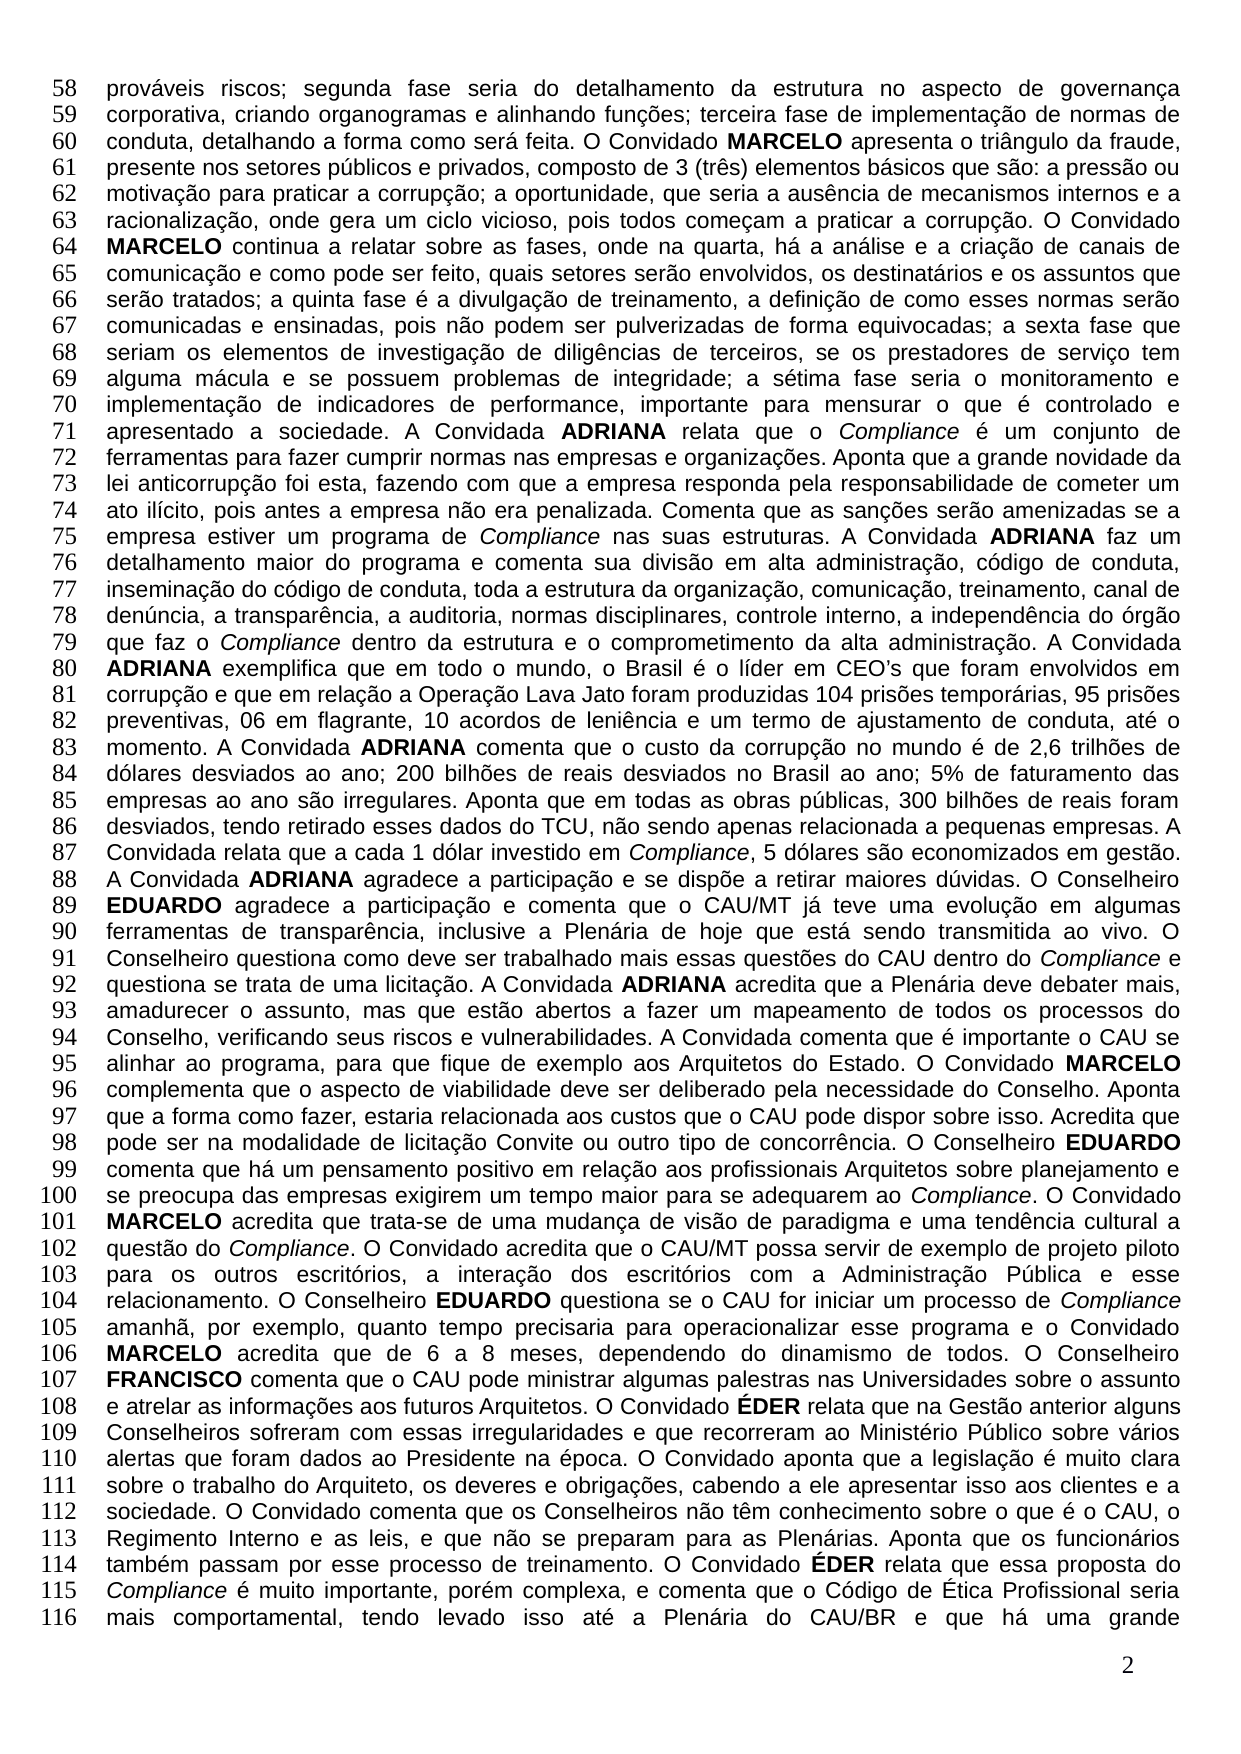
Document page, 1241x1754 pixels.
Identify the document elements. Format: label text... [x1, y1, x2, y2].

text prováveis riscos; segunda fase seria do detalhamento da estrutura no aspecto de governança corporativa, criando organogramas e alinhando funções; terceira fase de implementação de normas de conduta, detalhando a forma como será feita. O Convidado MARCELO apresenta o triângulo da fraude, presente nos setores públicos e privados, composto de 3 (três) elementos básicos que são: a pressão ou motivação para praticar a corrupção; a oportunidade, que seria a ausência de mecanismos internos e a racionalização, onde gera um ciclo vicioso, pois todos começam a praticar a corrupção. O Convidado MARCELO continua a relatar sobre as fases, onde na quarta, há a análise e a criação de canais de comunicação e como pode ser feito, quais setores serão envolvidos, os destinatários e os assuntos que serão tratados; a quinta fase é a divulgação de treinamento, a definição de como esses normas serão comunicadas e ensinadas, pois não podem ser pulverizadas de forma equivocadas; a sexta fase que seriam os elementos de investigação de diligências de terceiros, se os prestadores de serviço tem alguma mácula e se possuem problemas de integridade; a sétima fase seria o monitoramento e implementação de indicadores de performance, importante para mensurar o que é controlado e apresentado a sociedade. A Convidada ADRIANA relata que o Compliance é um conjunto de ferramentas para fazer cumprir normas nas empresas e organizações. Aponta que a grande novidade da lei anticorrupção foi esta, fazendo com que a empresa responda pela responsabilidade de cometer um ato ilícito, pois antes a empresa não era penalizada. Comenta que as sanções serão amenizadas se a empresa estiver um programa de Compliance nas suas estruturas. A Convidada ADRIANA faz um detalhamento maior do programa e comenta sua divisão em alta administração, código de conduta, inseminação do código de conduta, toda a estrutura da organização, comunicação, treinamento, canal de denúncia, a transparência, a auditoria, normas disciplinares, controle interno, a independência do órgão que faz o Compliance dentro da estrutura e o comprometimento da alta administração. A Convidada ADRIANA exemplifica que em todo o mundo, o Brasil é o líder em CEO’s que foram envolvidos em corrupção e que em relação a Operação Lava Jato foram produzidas 104 prisões temporárias, 95 prisões preventivas, 06 em flagrante, 10 acordos de leniência e um termo de ajustamento de conduta, até o momento. A Convidada ADRIANA comenta que o custo da corrupção no mundo é de 2,6 trilhões de dólares desviados ao ano; 200 bilhões de reais desviados no Brasil ao ano; 5% de faturamento das empresas ao ano são irregulares. Aponta que em todas as obras públicas, 300 bilhões de reais foram desviados, tendo retirado esses dados do TCU, não sendo apenas relacionada a pequenas empresas. A Convidada relata que a cada 1 dólar investido em Compliance, 5 dólares são economizados em gestão. A Convidada ADRIANA agradece a participação e se dispõe a retirar maiores dúvidas. O Conselheiro EDUARDO agradece a participação e comenta que o CAU/MT já teve uma evolução em algumas ferramentas de transparência, inclusive a Plenária de hoje que está sendo transmitida ao vivo. O Conselheiro questiona como deve ser trabalhado mais essas questões do CAU dentro do Compliance e questiona se trata de uma licitação. A Convidada ADRIANA acredita que a Plenária deve debater mais, amadurecer o assunto, mas que estão abertos a fazer um mapeamento de todos os processos do Conselho, verificando seus riscos e vulnerabilidades. A Convidada comenta que é importante o CAU se alinhar ao programa, para que fique de exemplo aos Arquitetos do Estado. O Convidado MARCELO complementa que o aspecto de viabilidade deve ser deliberado pela necessidade do Conselho. Aponta que a forma como fazer, estaria relacionada aos custos que o CAU pode dispor sobre isso. Acredita que pode ser na modalidade de licitação Convite ou outro tipo de concorrência. O Conselheiro EDUARDO comenta que há um pensamento positivo em relação aos profissionais Arquitetos sobre planejamento e se preocupa das empresas exigirem um tempo maior para se adequarem ao Compliance. O Convidado MARCELO acredita que trata-se de uma mudança de visão de paradigma e uma tendência cultural a questão do Compliance. O Convidado acredita que o CAU/MT possa servir de exemplo de projeto piloto para os outros escritórios, a interação dos escritórios com a Administração Pública e esse relacionamento. O Conselheiro EDUARDO questiona se o CAU for iniciar um processo de Compliance amanhã, por exemplo, quanto tempo precisaria para operacionalizar esse programa e o Convidado MARCELO acredita que de 6 a 8 meses, dependendo do dinamismo de todos. O Conselheiro FRANCISCO comenta que o CAU pode ministrar algumas palestras nas Universidades sobre o assunto e atrelar as informações aos futuros Arquitetos. O Convidado ÉDER relata que na Gestão anterior alguns Conselheiros sofreram com essas irregularidades e que recorreram ao Ministério Público sobre vários alertas que foram dados ao Presidente na época. O Convidado aponta que a legislação é muito clara sobre o trabalho do Arquiteto, os deveres e obrigações, cabendo a ele apresentar isso aos clientes e a sociedade. O Convidado comenta que os Conselheiros não têm conhecimento sobre o que é o CAU, o Regimento Interno e as leis, e que não se preparam para as Plenárias. Aponta que os funcionários também passam por esse processo de treinamento. O Convidado ÉDER relata que essa proposta do Compliance é muito importante, porém complexa, e comenta que o Código de Ética Profissional seria mais comportamental, tendo levado isso até a Plenária do CAU/BR e que há uma grande [106, 75, 1181, 1630]
